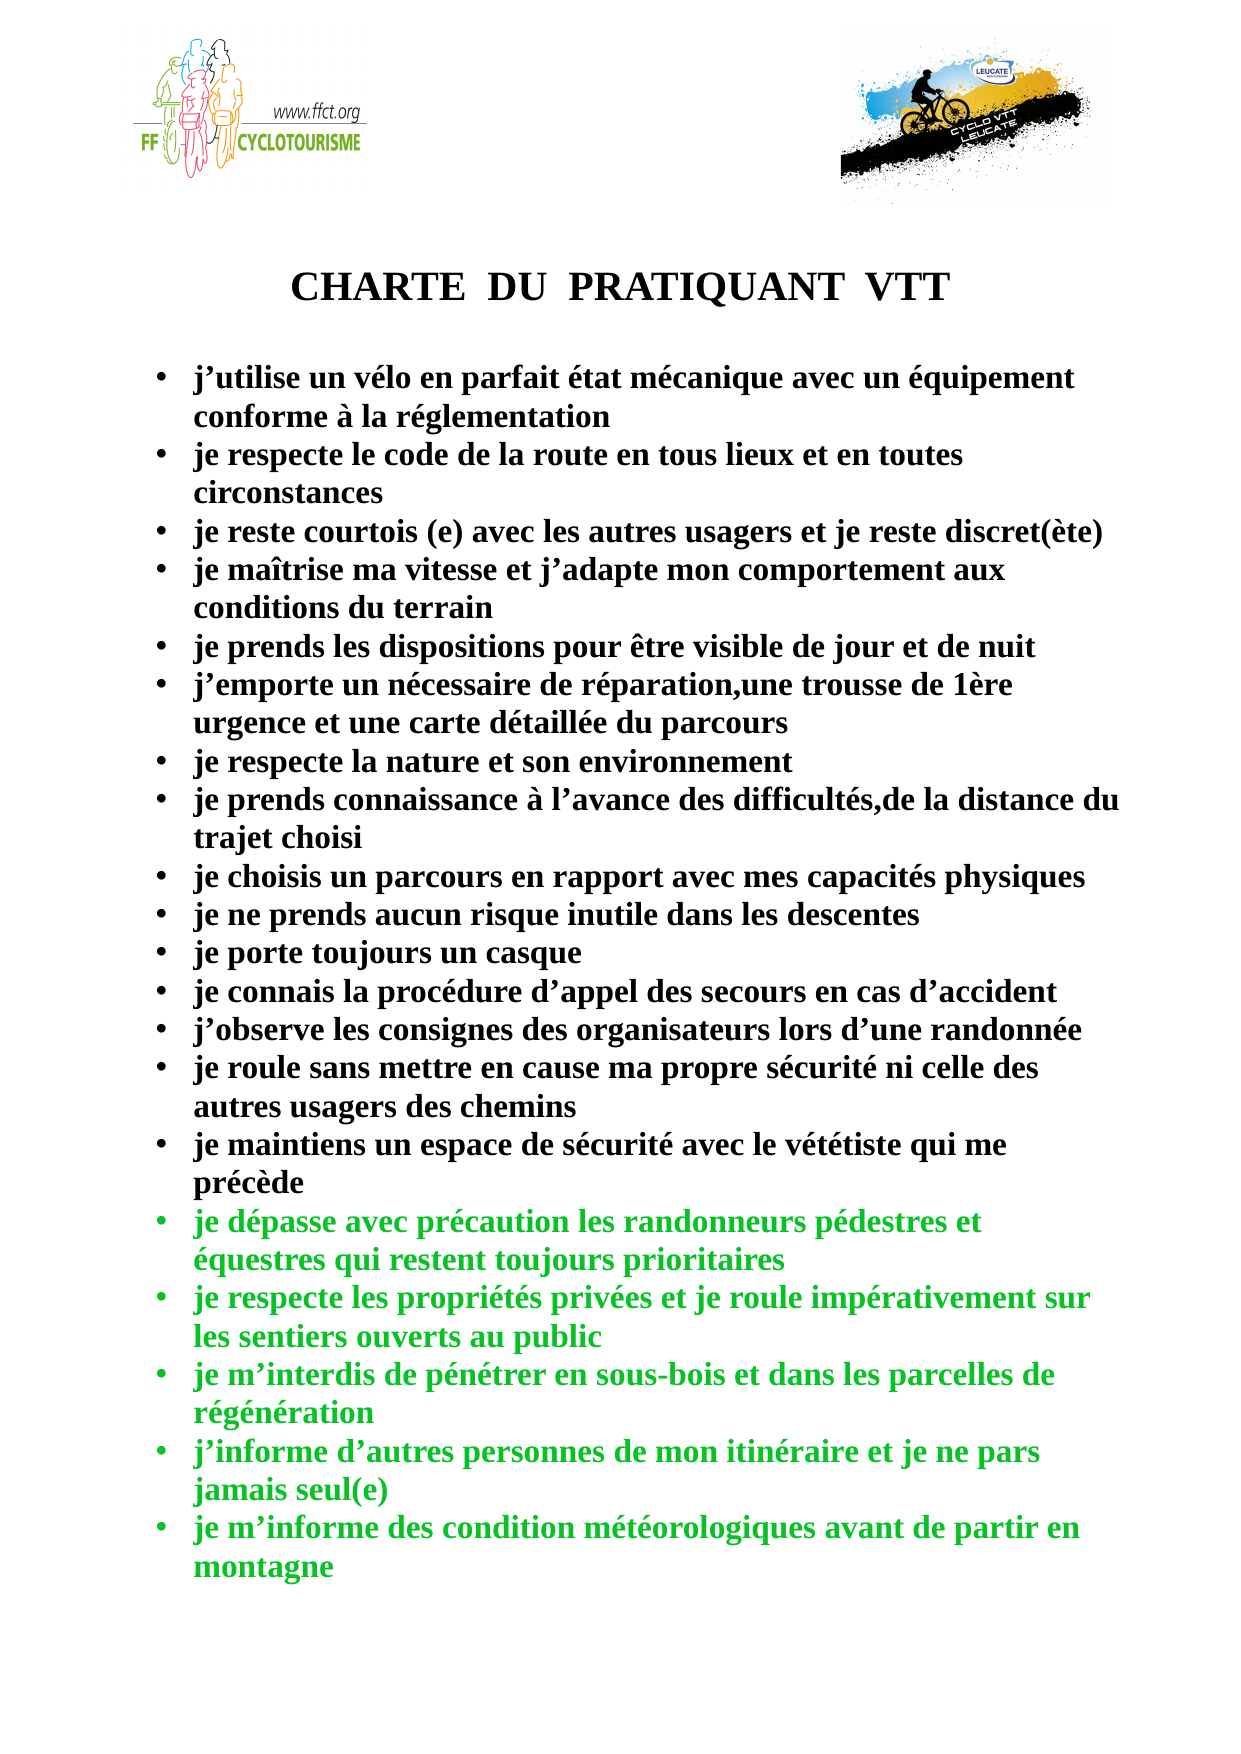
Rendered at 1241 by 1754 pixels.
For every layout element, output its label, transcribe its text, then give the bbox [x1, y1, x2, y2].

list je dépasse avec précaution les randonneurs pédestres et équestres qui restent toujours prioritaires [156, 1201, 1122, 1278]
list j’utilise un vélo en parfait état mécanique avec un équipement conforme à la réglementation [156, 358, 1122, 434]
list je maintiens un espace de sécurité avec le vététiste qui me précède [156, 1124, 1122, 1201]
list j’observe les consignes des organisateurs lors d’une randonnée [156, 1009, 1122, 1048]
list je choisis un parcours en rapport avec mes capacités physiques [156, 856, 1122, 894]
list je maîtrise ma vitesse et j’adapte mon comportement aux conditions du terrain [156, 549, 1122, 626]
list je m’informe des condition météorologiques avant de partir en montagne [156, 1508, 1122, 1584]
list je ne prends aucun risque inutile dans les descentes [156, 894, 1122, 933]
list je prends connaissance à l’avance des difficultés,de la distance du trajet choisi [156, 779, 1122, 856]
list je reste courtois (e) avec les autres usagers et je reste discret(ète) [156, 511, 1122, 549]
list j’informe d’autres personnes de mon itinéraire et je ne pars jamais seul(e) [156, 1431, 1122, 1508]
list je respecte la nature et son environnement [156, 741, 1122, 779]
list je m’interdis de pénétrer en sous-bois et dans les parcelles de régénération [156, 1354, 1122, 1431]
picture [122, 24, 375, 203]
list je porte toujours un casque [156, 933, 1122, 971]
list je respecte les propriétés privées et je roule impérativement sur les sentiers ouverts au public [156, 1278, 1122, 1354]
picture [840, 24, 1111, 204]
list je connais la procédure d’appel des secours en cas d’accident [156, 971, 1122, 1009]
list je roule sans mettre en cause ma propre sécurité ni celle des autres usagers des chemins [156, 1048, 1122, 1124]
text CHARTE DU PRATIQUANT VTT [118, 262, 1122, 310]
list je prends les dispositions pour être visible de jour et de nuit [156, 626, 1122, 664]
list je respecte le code de la route en tous lieux et en toutes circonstances [156, 434, 1122, 511]
list j’emporte un nécessaire de réparation,une trousse de 1ère urgence et une carte détaillée du parcours [156, 664, 1122, 741]
